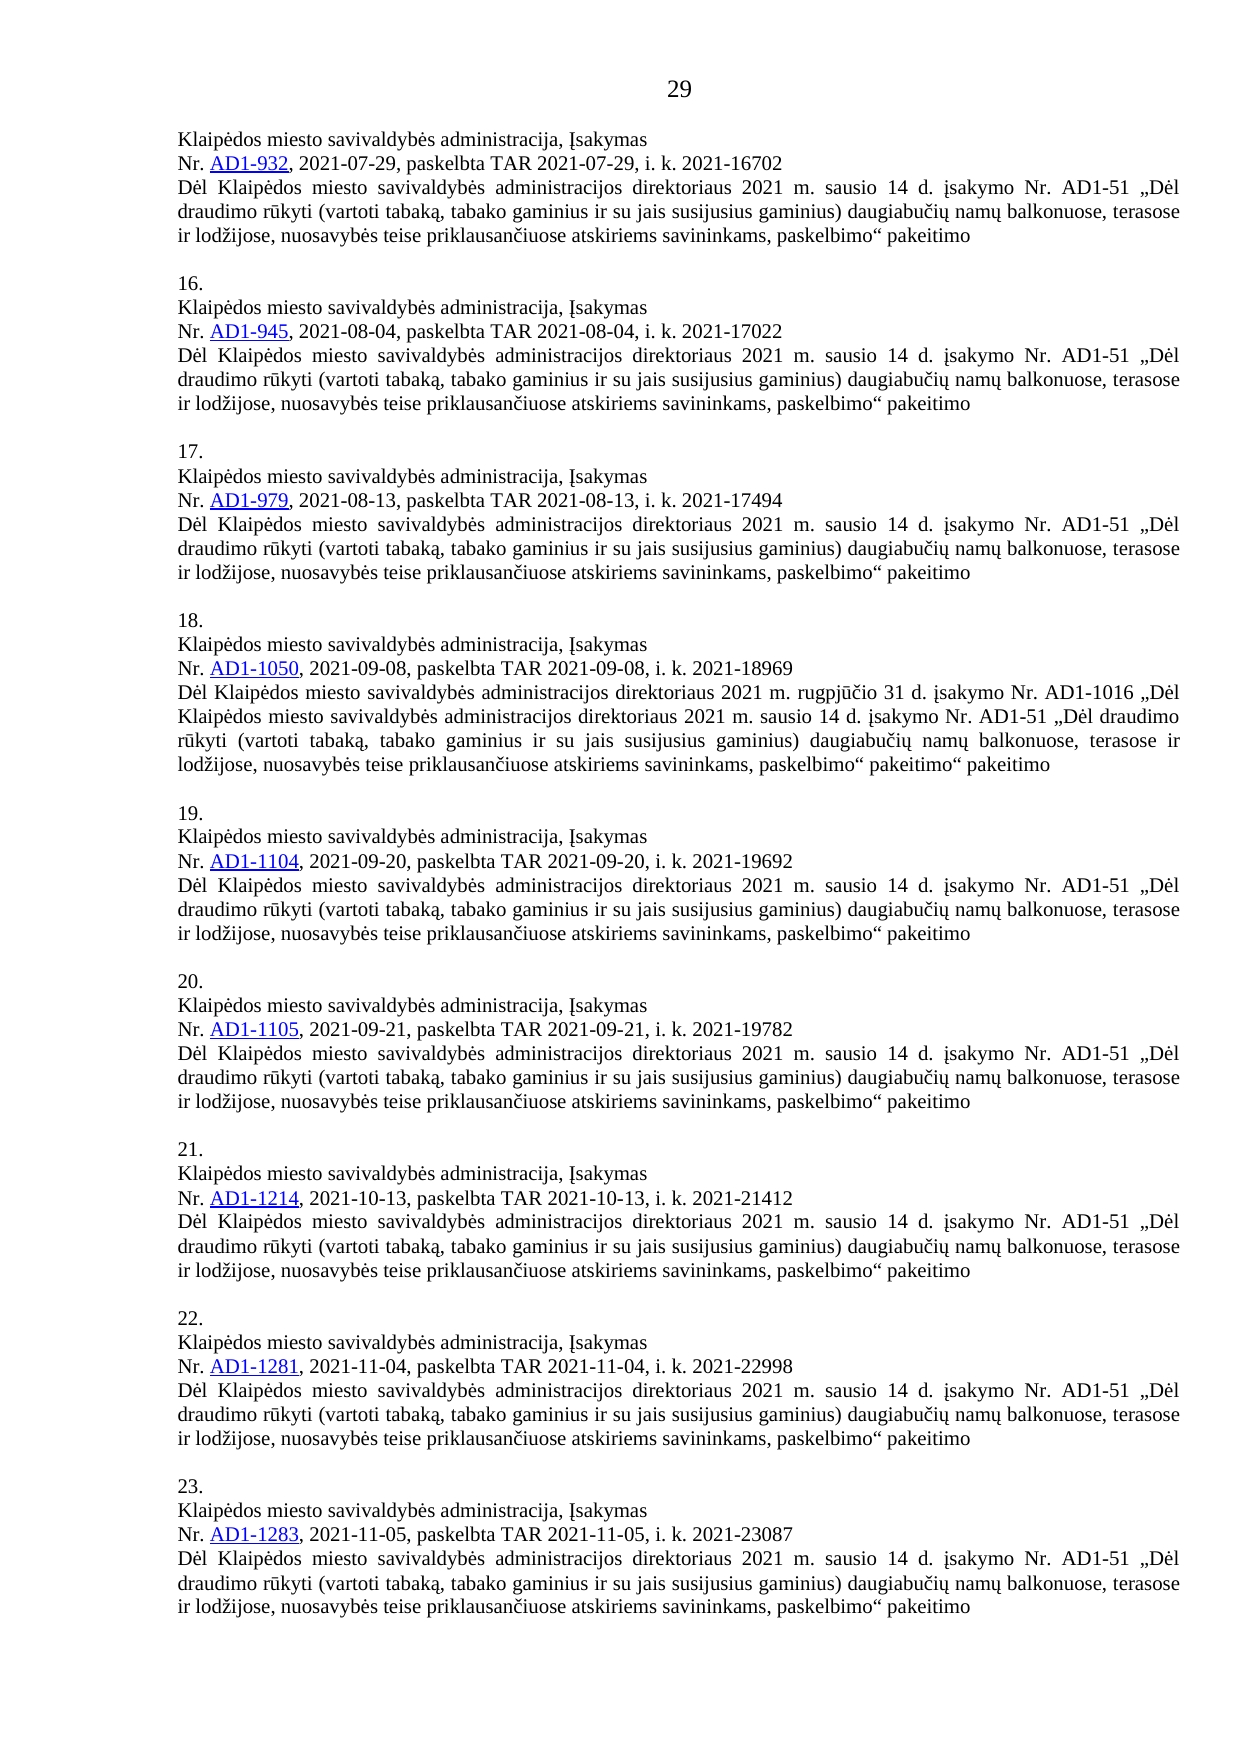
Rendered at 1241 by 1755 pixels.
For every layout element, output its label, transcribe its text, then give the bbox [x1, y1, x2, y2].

text Nr. AD1-1050, 2021-09-08, paskelbta TAR 2021-09-08, i. k. 2021-18969 [177, 656, 1181, 680]
text 22. [177, 1306, 1181, 1330]
text Nr. AD1-945, 2021-08-04, paskelbta TAR 2021-08-04, i. k. 2021-17022 [177, 319, 1181, 343]
text Dėl Klaipėdos miesto savivaldybės administracijos direktoriaus 2021 m. sausio 14 d. įsakymo Nr. AD1-51 „Dėl draudimo rūkyti (vartoti tabaką, tabako gaminius ir su jais susijusius gaminius) daugiabučių namų balkonuose, terasose ir lodžijose, nuosavybės teise priklausančiuose atskiriems savininkams, paskelbimo“ pakeitimo [177, 512, 1181, 584]
text Dėl Klaipėdos miesto savivaldybės administracijos direktoriaus 2021 m. sausio 14 d. įsakymo Nr. AD1-51 „Dėl draudimo rūkyti (vartoti tabaką, tabako gaminius ir su jais susijusius gaminius) daugiabučių namų balkonuose, terasose ir lodžijose, nuosavybės teise priklausančiuose atskiriems savininkams, paskelbimo“ pakeitimo [177, 1041, 1181, 1113]
text 18. [177, 608, 1181, 632]
text Nr. AD1-1214, 2021-10-13, paskelbta TAR 2021-10-13, i. k. 2021-21412 [177, 1185, 1181, 1209]
text Dėl Klaipėdos miesto savivaldybės administracijos direktoriaus 2021 m. rugpjūčio 31 d. įsakymo Nr. AD1-1016 „Dėl Klaipėdos miesto savivaldybės administracijos direktoriaus 2021 m. sausio 14 d. įsakymo Nr. AD1-51 „Dėl draudimo rūkyti (vartoti tabaką, tabako gaminius ir su jais susijusius gaminius) daugiabučių namų balkonuose, terasose ir lodžijose, nuosavybės teise priklausančiuose atskiriems savininkams, paskelbimo“ pakeitimo“ pakeitimo [177, 680, 1181, 776]
text 17. [177, 439, 1181, 463]
text Klaipėdos miesto savivaldybės administracija, Įsakymas [177, 1161, 1181, 1185]
text Nr. AD1-1105, 2021-09-21, paskelbta TAR 2021-09-21, i. k. 2021-19782 [177, 1017, 1181, 1041]
text 20. [177, 969, 1181, 993]
text 23. [177, 1474, 1181, 1498]
text Nr. AD1-979, 2021-08-13, paskelbta TAR 2021-08-13, i. k. 2021-17494 [177, 488, 1181, 512]
text Dėl Klaipėdos miesto savivaldybės administracijos direktoriaus 2021 m. sausio 14 d. įsakymo Nr. AD1-51 „Dėl draudimo rūkyti (vartoti tabaką, tabako gaminius ir su jais susijusius gaminius) daugiabučių namų balkonuose, terasose ir lodžijose, nuosavybės teise priklausančiuose atskiriems savininkams, paskelbimo“ pakeitimo [177, 1546, 1181, 1618]
text 16. [177, 271, 1181, 295]
text Dėl Klaipėdos miesto savivaldybės administracijos direktoriaus 2021 m. sausio 14 d. įsakymo Nr. AD1-51 „Dėl draudimo rūkyti (vartoti tabaką, tabako gaminius ir su jais susijusius gaminius) daugiabučių namų balkonuose, terasose ir lodžijose, nuosavybės teise priklausančiuose atskiriems savininkams, paskelbimo“ pakeitimo [177, 1209, 1181, 1282]
text Nr. AD1-1283, 2021-11-05, paskelbta TAR 2021-11-05, i. k. 2021-23087 [177, 1522, 1181, 1546]
text 21. [177, 1137, 1181, 1161]
text Nr. AD1-1281, 2021-11-04, paskelbta TAR 2021-11-04, i. k. 2021-22998 [177, 1354, 1181, 1378]
text Dėl Klaipėdos miesto savivaldybės administracijos direktoriaus 2021 m. sausio 14 d. įsakymo Nr. AD1-51 „Dėl draudimo rūkyti (vartoti tabaką, tabako gaminius ir su jais susijusius gaminius) daugiabučių namų balkonuose, terasose ir lodžijose, nuosavybės teise priklausančiuose atskiriems savininkams, paskelbimo“ pakeitimo [177, 873, 1181, 945]
text Dėl Klaipėdos miesto savivaldybės administracijos direktoriaus 2021 m. sausio 14 d. įsakymo Nr. AD1-51 „Dėl draudimo rūkyti (vartoti tabaką, tabako gaminius ir su jais susijusius gaminius) daugiabučių namų balkonuose, terasose ir lodžijose, nuosavybės teise priklausančiuose atskiriems savininkams, paskelbimo“ pakeitimo [177, 1378, 1181, 1450]
text Klaipėdos miesto savivaldybės administracija, Įsakymas [177, 1498, 1181, 1522]
text Klaipėdos miesto savivaldybės administracija, Įsakymas [177, 1330, 1181, 1354]
text Nr. AD1-1104, 2021-09-20, paskelbta TAR 2021-09-20, i. k. 2021-19692 [177, 848, 1181, 873]
text Klaipėdos miesto savivaldybės administracija, Įsakymas [177, 632, 1181, 656]
text Klaipėdos miesto savivaldybės administracija, Įsakymas [177, 463, 1181, 488]
text Klaipėdos miesto savivaldybės administracija, Įsakymas [177, 295, 1181, 319]
text Dėl Klaipėdos miesto savivaldybės administracijos direktoriaus 2021 m. sausio 14 d. įsakymo Nr. AD1-51 „Dėl draudimo rūkyti (vartoti tabaką, tabako gaminius ir su jais susijusius gaminius) daugiabučių namų balkonuose, terasose ir lodžijose, nuosavybės teise priklausančiuose atskiriems savininkams, paskelbimo“ pakeitimo [177, 343, 1181, 415]
text Klaipėdos miesto savivaldybės administracija, Įsakymas [177, 824, 1181, 848]
text Nr. AD1-932, 2021-07-29, paskelbta TAR 2021-07-29, i. k. 2021-16702 [177, 151, 1181, 175]
text Dėl Klaipėdos miesto savivaldybės administracijos direktoriaus 2021 m. sausio 14 d. įsakymo Nr. AD1-51 „Dėl draudimo rūkyti (vartoti tabaką, tabako gaminius ir su jais susijusius gaminius) daugiabučių namų balkonuose, terasose ir lodžijose, nuosavybės teise priklausančiuose atskiriems savininkams, paskelbimo“ pakeitimo [177, 175, 1181, 247]
text Klaipėdos miesto savivaldybės administracija, Įsakymas [177, 127, 1181, 151]
text 19. [177, 800, 1181, 824]
text Klaipėdos miesto savivaldybės administracija, Įsakymas [177, 993, 1181, 1017]
